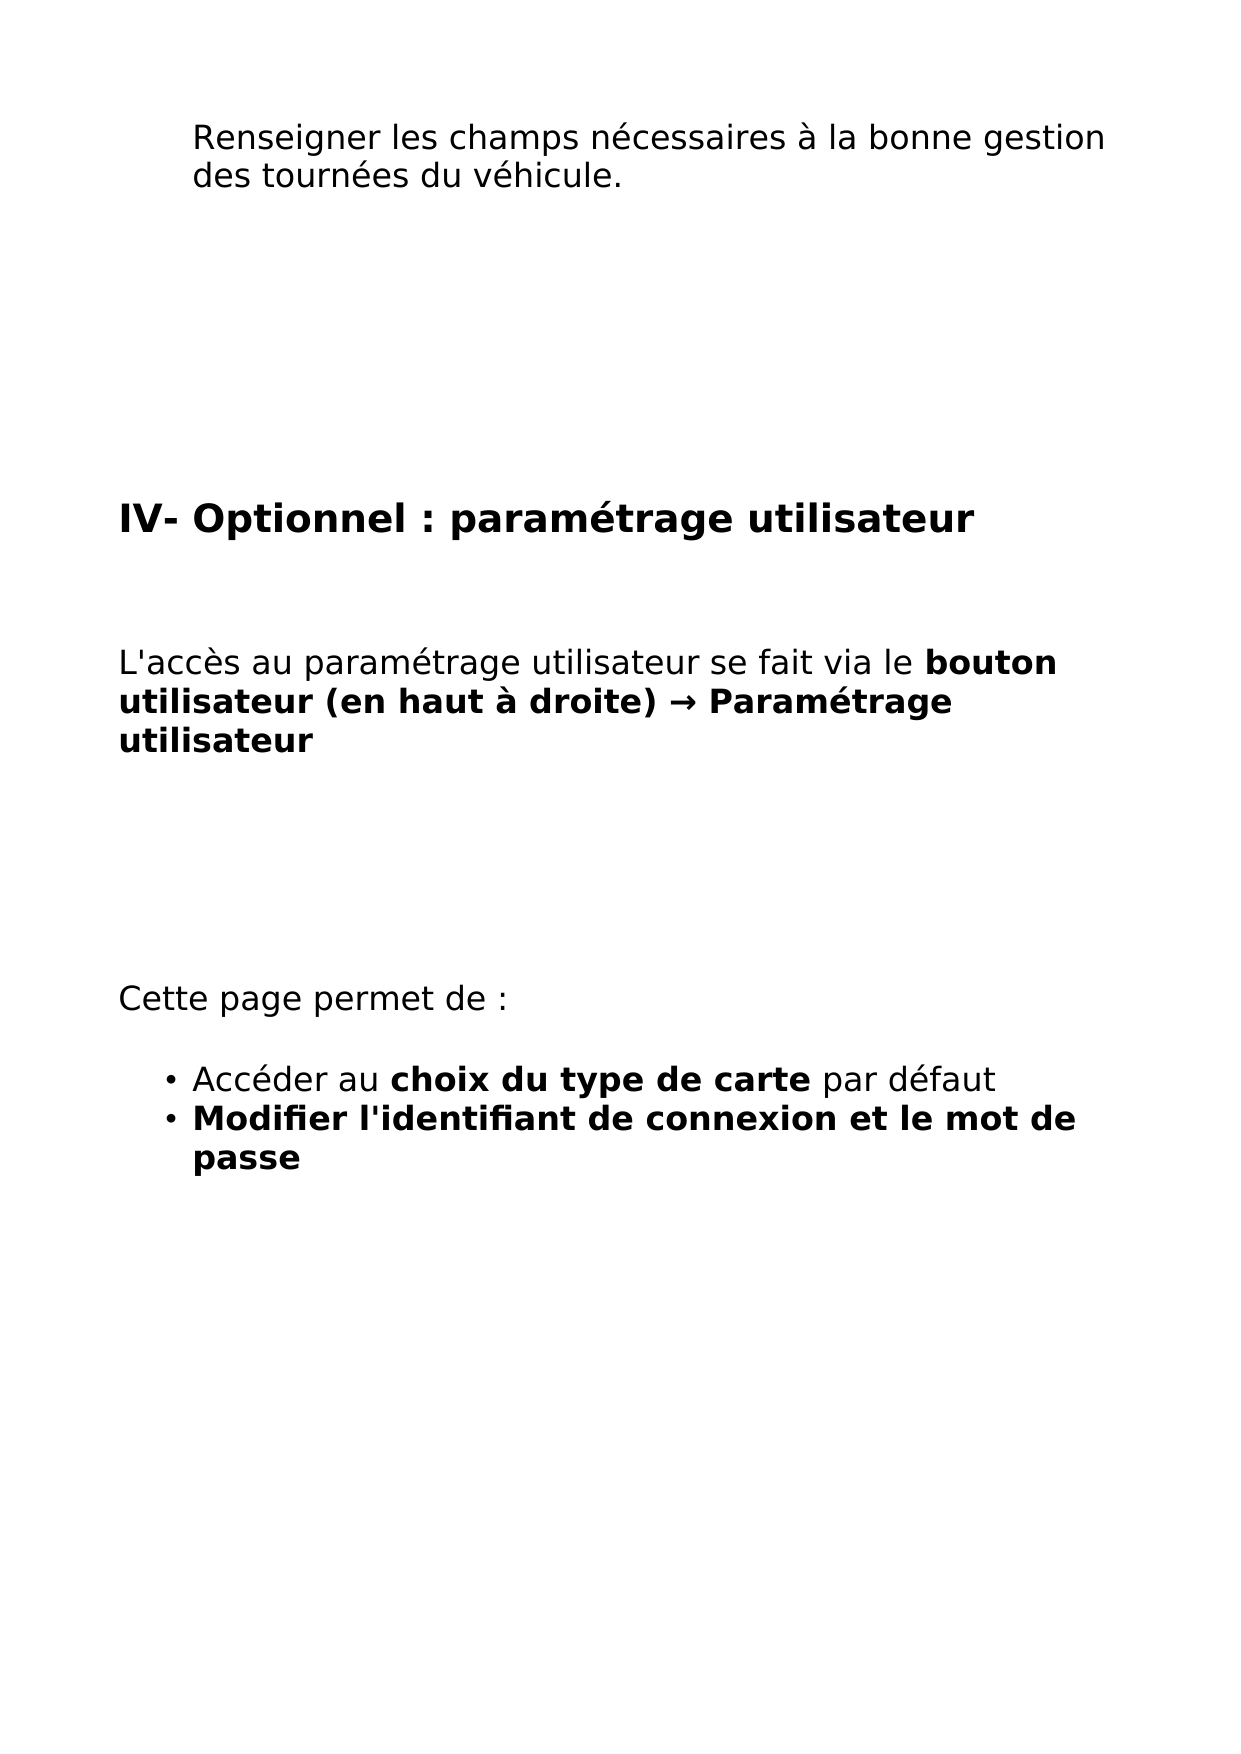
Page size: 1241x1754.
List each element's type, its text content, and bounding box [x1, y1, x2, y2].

text L'accès au paramétrage utilisateur se fait via le bouton utilisateur (en haut à droite) → Paramétrage utilisateur [118, 644, 1122, 838]
list Renseigner les champs nécessaires à la bonne gestion des tournées du véhicule. [177, 118, 1122, 273]
text Cette page permet de : [118, 980, 1122, 1018]
list Modifier l'identifiant de connexion et le mot de passe [177, 1099, 1122, 1177]
list Accéder au choix du type de carte par défaut [177, 1061, 1122, 1099]
subtitle IV- Optionnel : paramétrage utilisateur [118, 496, 1122, 541]
